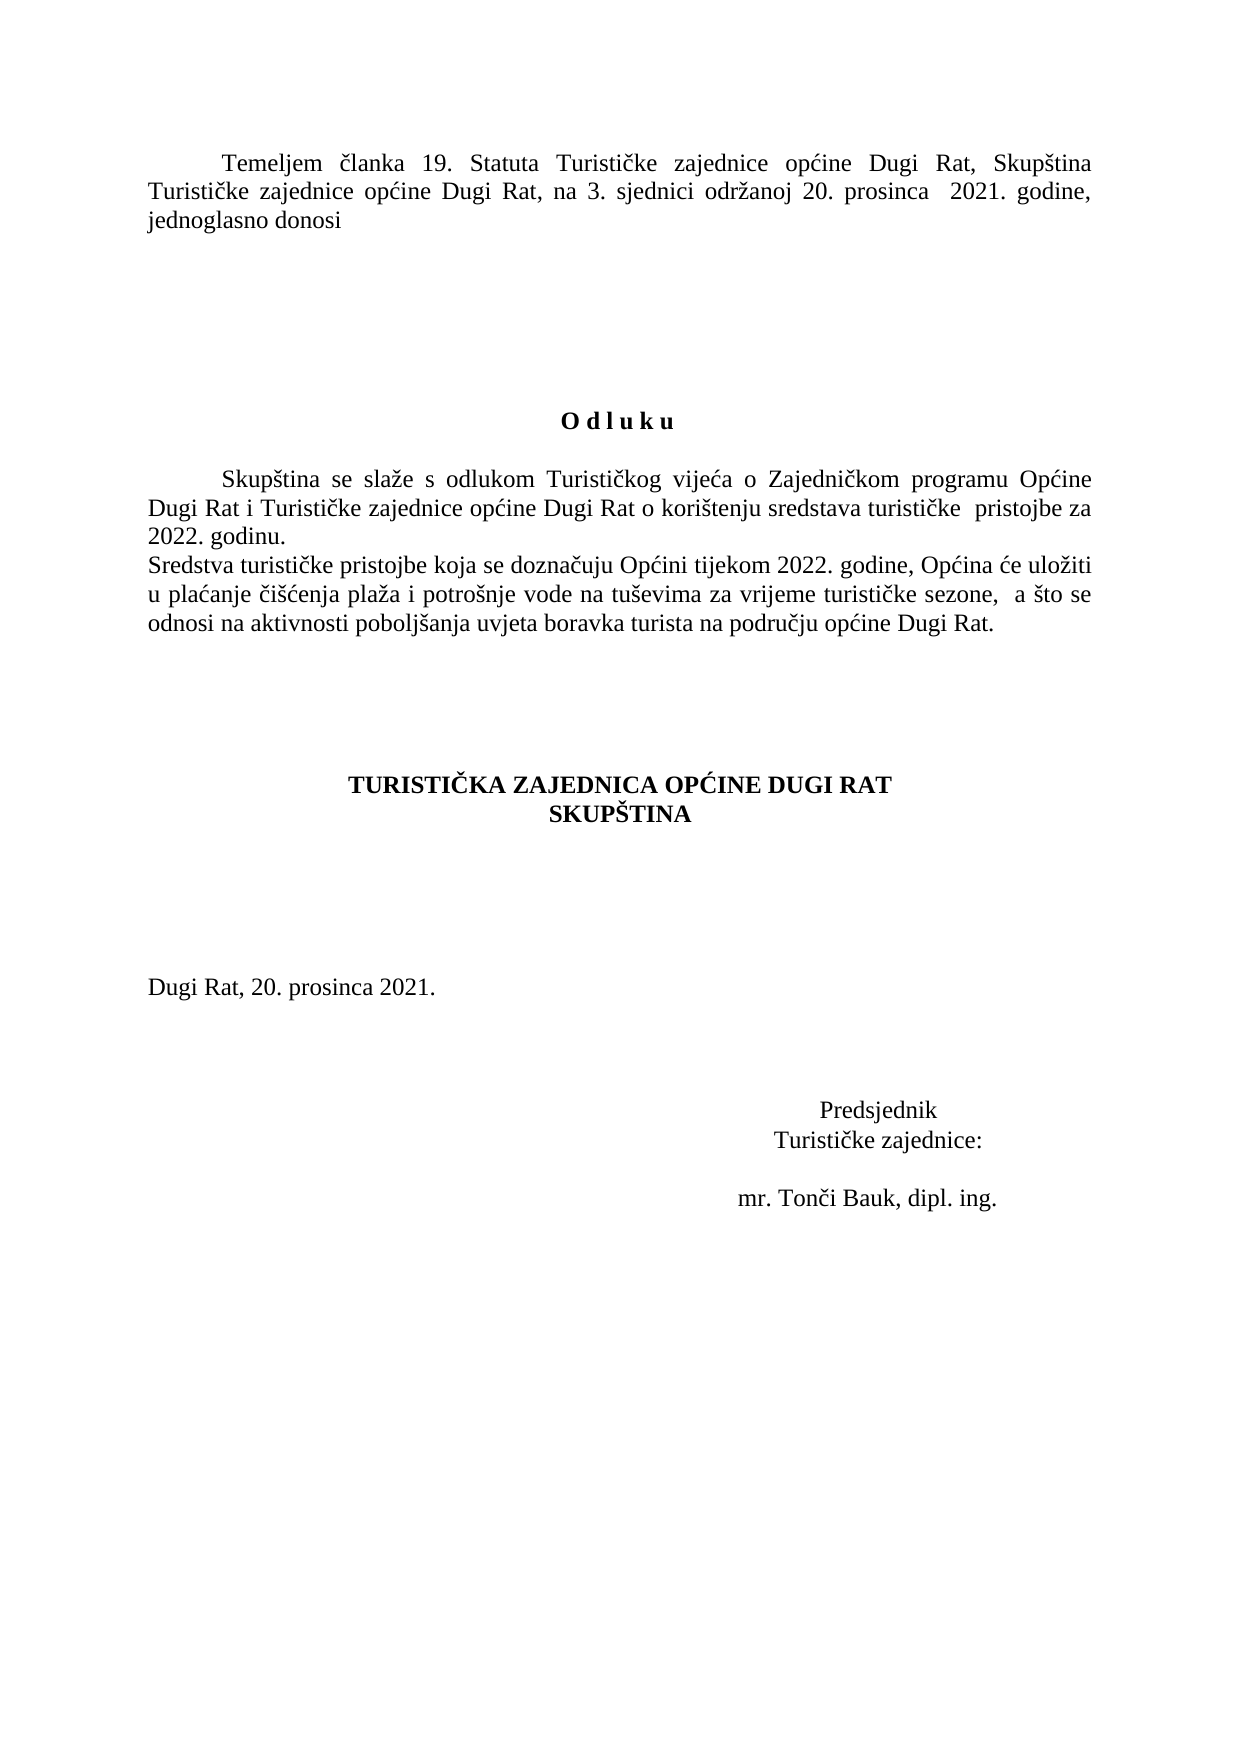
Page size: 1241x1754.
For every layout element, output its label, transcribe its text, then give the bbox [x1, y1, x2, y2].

text mr. Tonči Bauk, dipl. ing. [148, 1183, 1093, 1211]
text Temeljem članka 19. Statuta Turističke zajednice općine Dugi Rat, Skupština Turističke zajednice općine Dugi Rat, na 3. sjednici održanoj 20. prosinca 2021. godine, jednoglasno donosi [148, 148, 1093, 234]
text Turističke zajednice: [148, 1125, 1093, 1154]
text TURISTIČKA ZAJEDNICA OPĆINE DUGI RAT [148, 771, 1093, 799]
text Dugi Rat, 20. prosinca 2021. [148, 972, 1093, 1001]
text Skupština se slaže s odlukom Turističkog vijeća o Zajedničkom programu Općine Dugi Rat i Turističke zajednice općine Dugi Rat o korištenju sredstava turističke pristojbe za 2022. godinu. [148, 464, 1093, 550]
text Predsjednik [148, 1092, 1093, 1125]
text SKUPŠTINA [148, 799, 1093, 828]
text O d l u k u [148, 406, 1093, 435]
text Sredstva turističke pristojbe koja se doznačuju Općini tijekom 2022. godine, Općina će uložiti u plaćanje čišćenja plaža i potrošnje vode na tuševima za vrijeme turističke sezone, a što se odnosi na aktivnosti poboljšanja uvjeta boravka turista na području općine Dugi Rat. [148, 550, 1093, 636]
